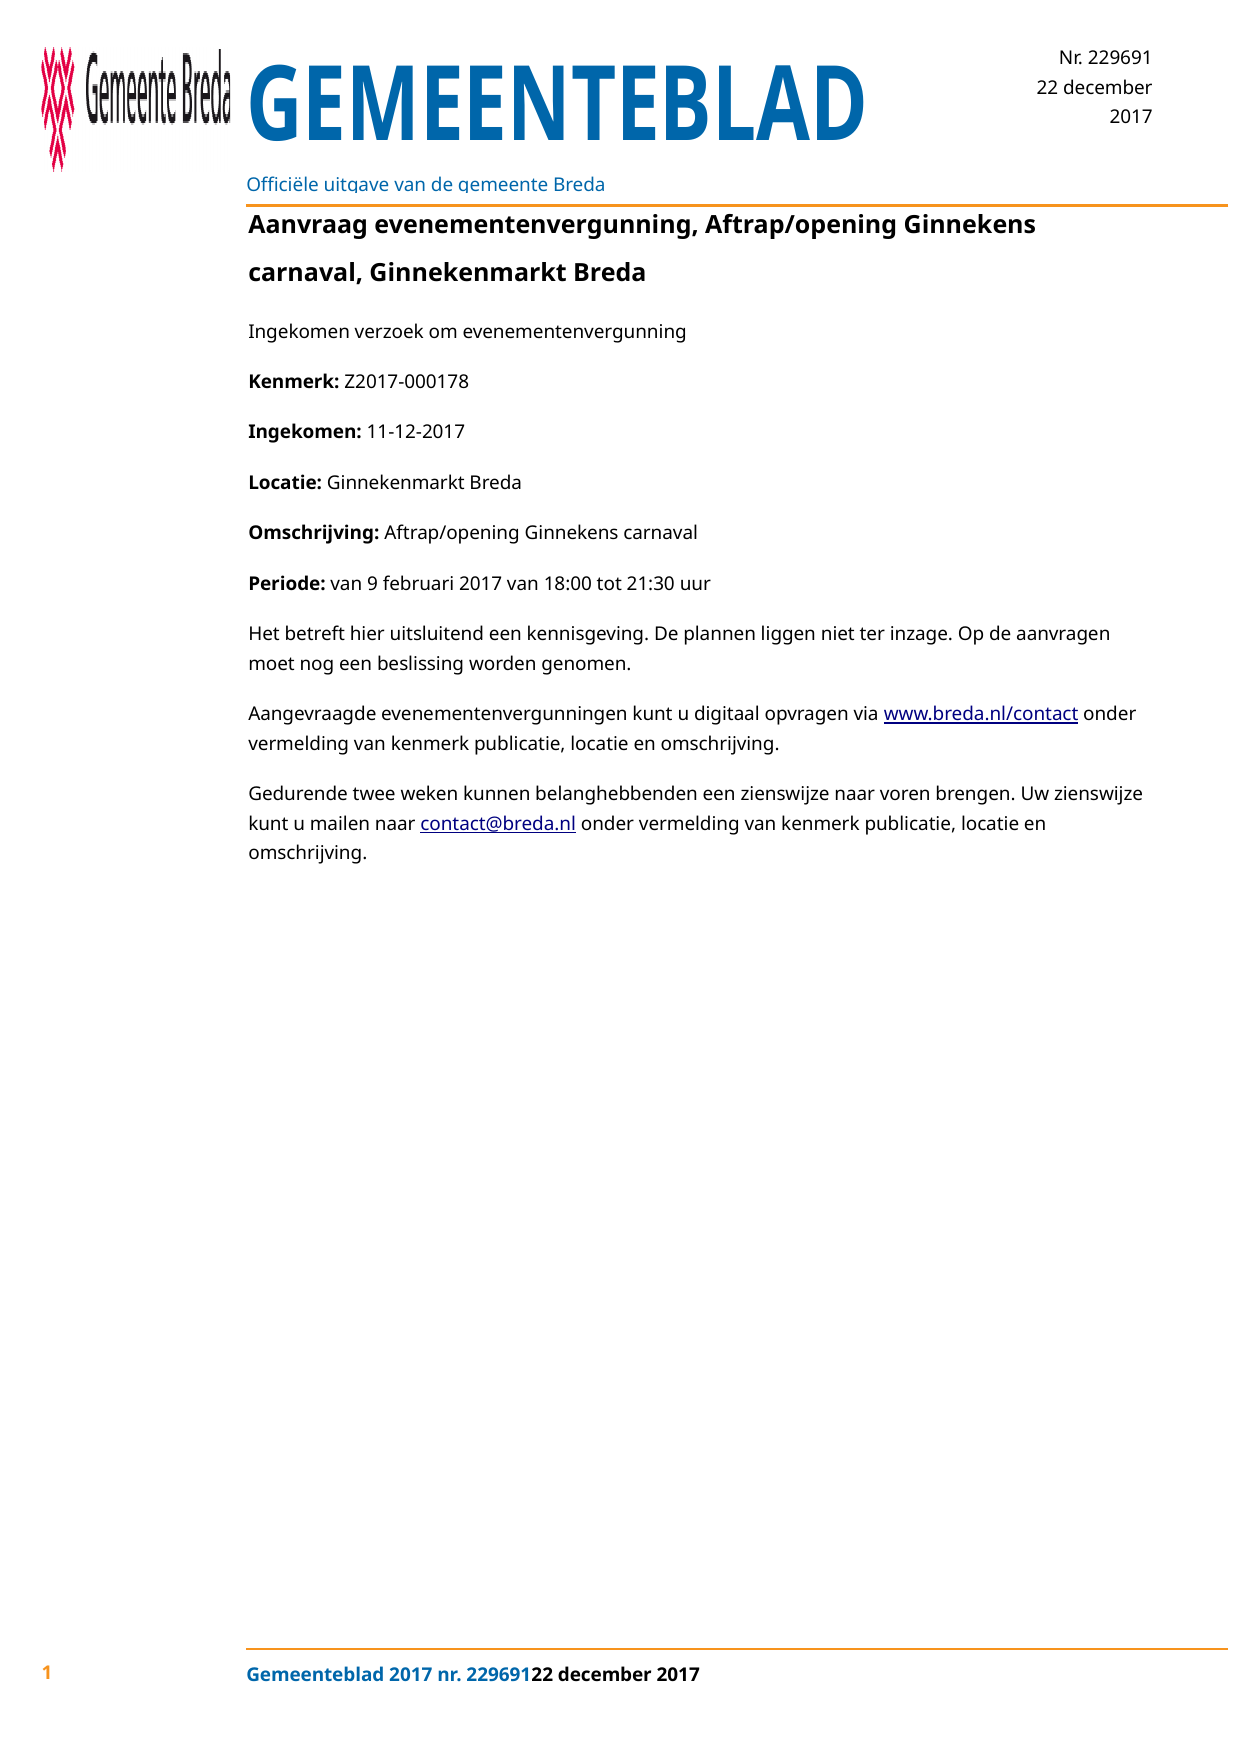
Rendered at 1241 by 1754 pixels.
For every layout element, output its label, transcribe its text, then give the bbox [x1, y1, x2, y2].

text Omschrijving: Aftrap/opening Ginnekens carnaval [248, 519, 1152, 545]
text Ingekomen verzoek om evenementenvergunning [248, 318, 1152, 344]
text Het betreft hier uitsluitend een kennisgeving. De plannen liggen niet ter inzage. Op de aanvragen moet nog een beslissing worden genomen. [248, 620, 1152, 676]
text Kenmerk: Z2017-000178 [248, 368, 1152, 394]
text Locatie: Ginnekenmarkt Breda [248, 469, 1152, 495]
text Ingekomen: 11-12-2017 [248, 419, 1152, 444]
picture [41, 47, 231, 172]
text Aanvraag evenementenvergunning, Aftrap/opening Ginnekens carnaval, Ginnekenmarkt Breda [248, 207, 1152, 288]
text Aangevraagde evenementenvergunningen kunt u digitaal opvragen via www.breda.nl/contact onder vermelding van kenmerk publicatie, locatie en omschrijving. [248, 700, 1152, 756]
text Gedurende twee weken kunnen belanghebbenden een zienswijze naar voren brengen. Uw zienswijze kunt u mailen naar contact@breda.nl onder vermelding van kenmerk publicatie, locatie en omschrijving. [248, 780, 1152, 865]
text Periode: van 9 februari 2017 van 18:00 tot 21:30 uur [248, 570, 1152, 596]
